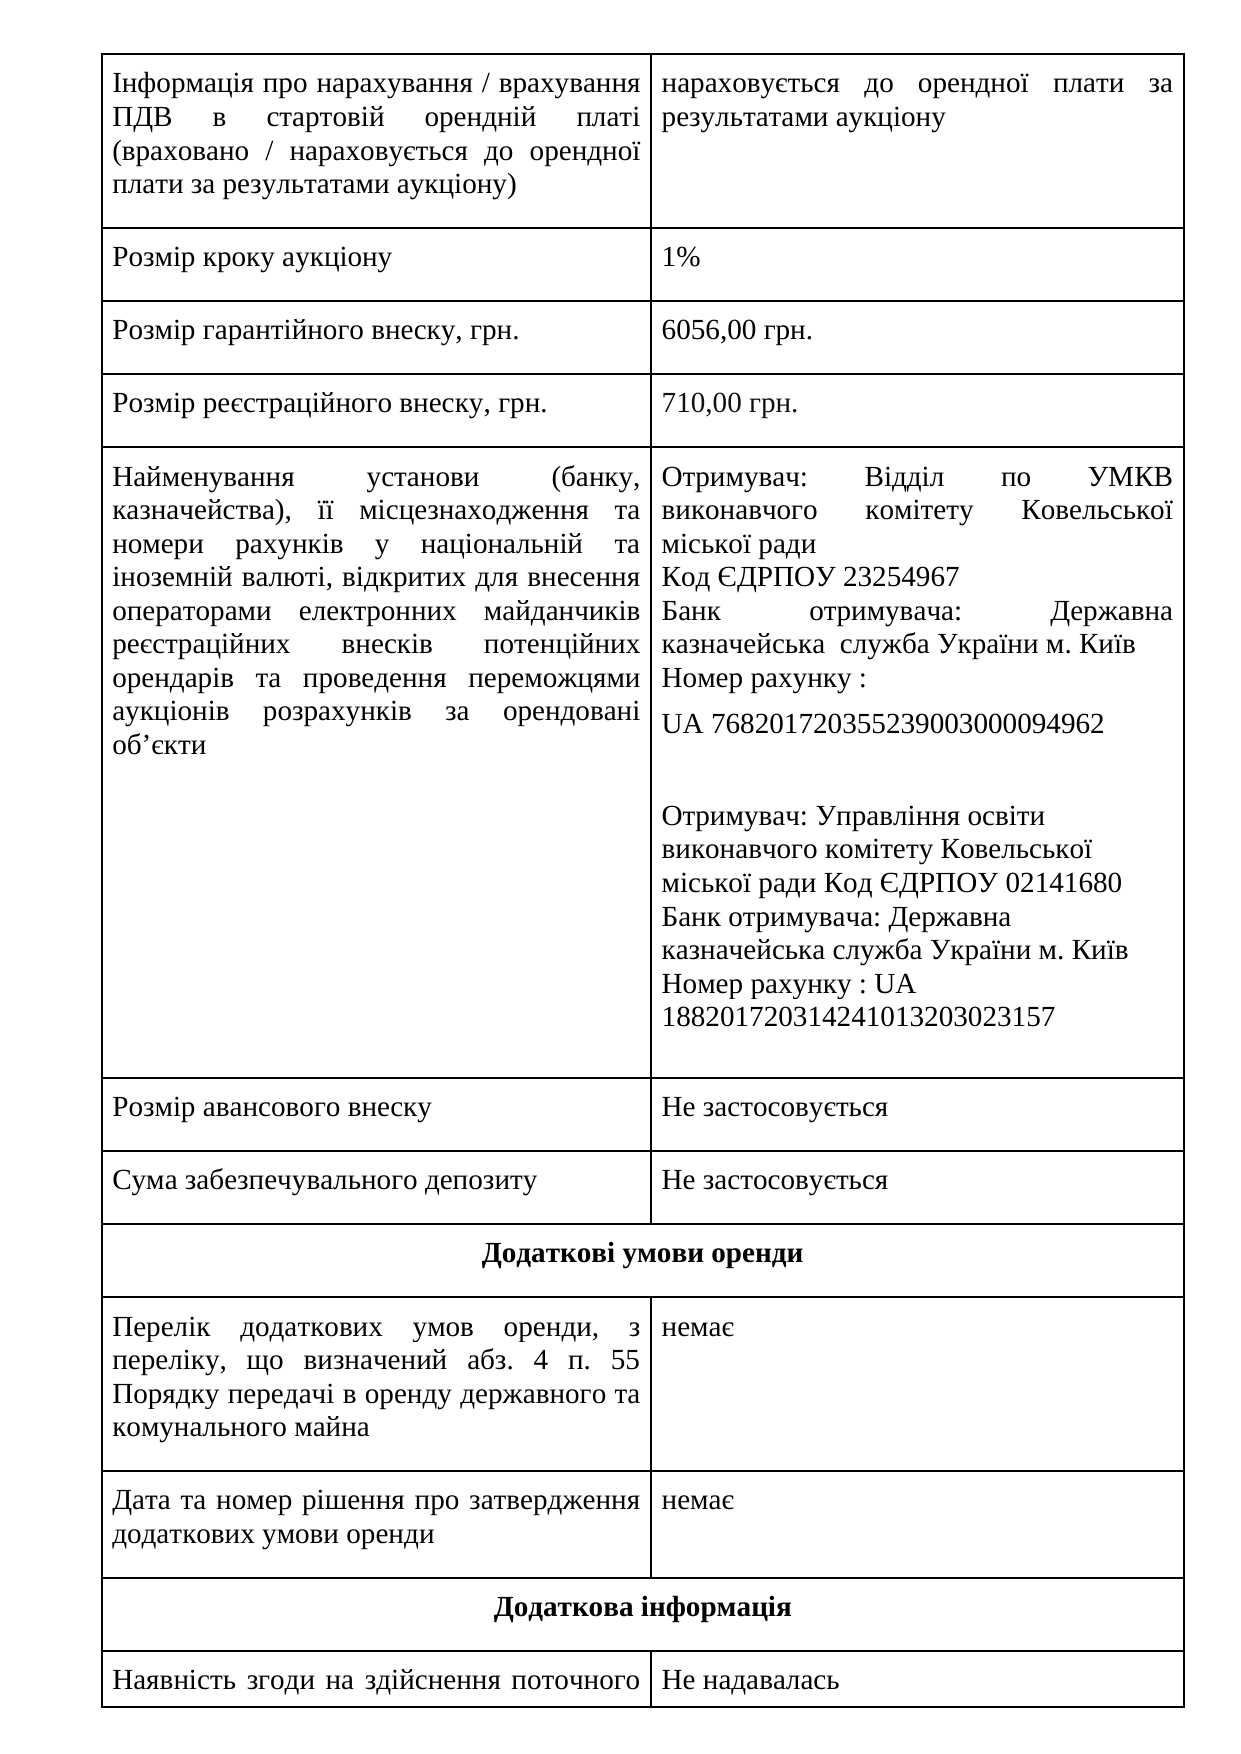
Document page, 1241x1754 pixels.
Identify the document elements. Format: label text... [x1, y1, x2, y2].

table_cell Додаткова інформація [103, 1579, 1183, 1650]
table_cell Перелік додаткових умов оренди, з переліку, що визначений абз. 4 п. 55 Порядку передачі в оренду державного та комунального майна [103, 1298, 650, 1470]
table_cell Не надавалась [652, 1652, 1183, 1706]
table_cell Наявність згоди на здійснення поточного [103, 1652, 650, 1706]
table_cell 710,00 грн. [652, 375, 1183, 446]
table_cell Розмір реєстраційного внеску, грн. [103, 375, 650, 446]
table_cell Додаткові умови оренди [103, 1225, 1183, 1296]
table_cell Не застосовується [652, 1152, 1183, 1223]
table_cell немає [652, 1298, 1183, 1470]
table_cell 1% [652, 229, 1183, 300]
table_cell немає [652, 1472, 1183, 1577]
table_cell Дата та номер рішення про затвердження додаткових умови оренди [103, 1472, 650, 1577]
table_cell Отримувач: Відділ по УМКВ виконавчого комітету Ковельської міської ради Код ЄДРПОУ 23254967 Банк отримувача: Державна казначейська служба України м. Київ Номер рахунку : UA 768201720355239003000094962 Отримувач: Управління освіти виконавчого комітету Ковельської міської ради Код ЄДРПОУ 02141680 Банк отримувача: Державна казначейська служба України м. Київ Номер рахунку : UA 188201720314241013203023157 [652, 448, 1183, 1077]
table_cell Розмір кроку аукціону [103, 229, 650, 300]
table_cell Розмір авансового внеску [103, 1079, 650, 1150]
table_cell Не застосовується [652, 1079, 1183, 1150]
table_cell Інформація про нарахування / врахування ПДВ в стартовій орендній платі (враховано / нараховується до орендної плати за результатами аукціону) [103, 55, 650, 227]
table_cell 6056,00 грн. [652, 302, 1183, 373]
table_cell нараховується до орендної плати за результатами аукціону [652, 55, 1183, 227]
table_cell Найменування установи (банку, казначейства), її місцезнаходження та номери рахунків у національній та іноземній валюті, відкритих для внесення операторами електронних майданчиків реєстраційних внесків потенційних орендарів та проведення переможцями аукціонів розрахунків за орендовані об’єкти [103, 448, 650, 1077]
table_cell Розмір гарантійного внеску, грн. [103, 302, 650, 373]
table_cell Сума забезпечувального депозиту [103, 1152, 650, 1223]
